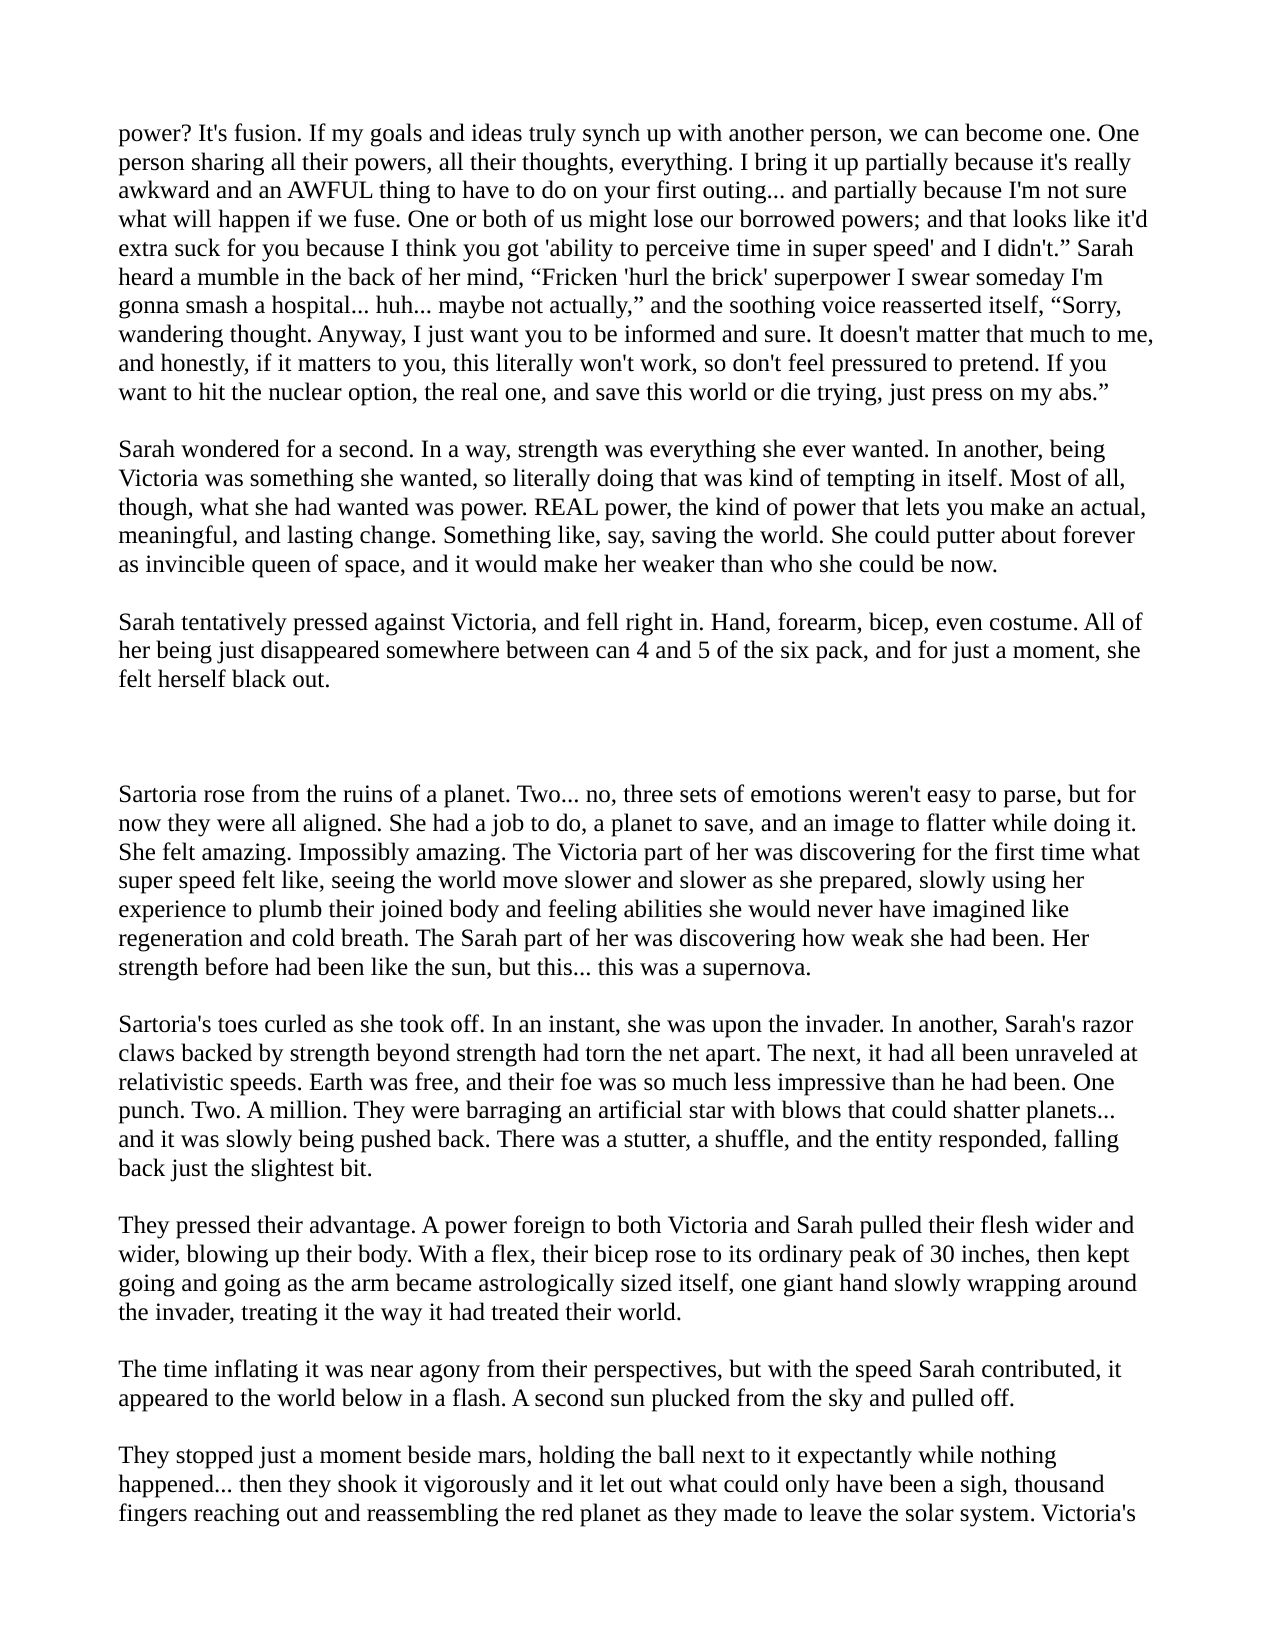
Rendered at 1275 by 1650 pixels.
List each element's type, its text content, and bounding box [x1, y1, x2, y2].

text Sartoria rose from the ruins of a planet. Two... no, three sets of emotions weren't easy to parse, but for now they were all aligned. She had a job to do, a planet to save, and an image to flatter while doing it. She felt amazing. Impossibly amazing. The Victoria part of her was discovering for the first time what super speed felt like, seeing the world move slower and slower as she prepared, slowly using her experience to plumb their joined body and feeling abilities she would never have imagined like regeneration and cold breath. The Sarah part of her was discovering how weak she had been. Her strength before had been like the sun, but this... this was a supernova. [118, 779, 1157, 981]
text Sarah tentatively pressed against Victoria, and fell right in. Hand, forearm, bicep, even costume. All of her being just disappeared somewhere between can 4 and 5 of the six pack, and for just a moment, she felt herself black out. [118, 607, 1157, 693]
text power? It's fusion. If my goals and ideas truly synch up with another person, we can become one. One person sharing all their powers, all their thoughts, everything. I bring it up partially because it's really awkward and an AWFUL thing to have to do on your first outing... and partially because I'm not sure what will happen if we fuse. One or both of us might lose our borrowed powers; and that looks like it'd extra suck for you because I think you got 'ability to perceive time in super speed' and I didn't.” Sarah heard a mumble in the back of her mind, “Fricken 'hurl the brick' superpower I swear someday I'm gonna smash a hospital... huh... maybe not actually,” and the soothing voice reasserted itself, “Sorry, wandering thought. Anyway, I just want you to be informed and sure. It doesn't matter that much to me, and honestly, if it matters to you, this literally won't work, so don't feel pressured to pretend. If you want to hit the nuclear option, the real one, and save this world or die trying, just press on my abs.” [118, 118, 1157, 406]
text They stopped just a moment beside mars, holding the ball next to it expectantly while nothing happened... then they shook it vigorously and it let out what could only have been a sigh, thousand fingers reaching out and reassembling the red planet as they made to leave the solar system. Victoria's [118, 1441, 1157, 1527]
text Sarah wondered for a second. In a way, strength was everything she ever wanted. In another, being Victoria was something she wanted, so literally doing that was kind of tempting in itself. Most of all, though, what she had wanted was power. REAL power, the kind of power that lets you make an actual, meaningful, and lasting change. Something like, say, saving the world. She could putter about forever as invincible queen of space, and it would make her weaker than who she could be now. [118, 434, 1157, 578]
text Sartoria's toes curled as she took off. In an instant, she was upon the invader. In another, Sarah's razor claws backed by strength beyond strength had torn the net apart. The next, it had all been unraveled at relativistic speeds. Earth was free, and their foe was so much less impressive than he had been. One punch. Two. A million. They were barraging an artificial star with blows that could shatter planets... and it was slowly being pushed back. There was a stutter, a shuffle, and the entity responded, falling back just the slightest bit. [118, 1009, 1157, 1182]
text The time inflating it was near agony from their perspectives, but with the speed Sarah contributed, it appeared to the world below in a flash. A second sun plucked from the sky and pulled off. [118, 1354, 1157, 1412]
text They pressed their advantage. A power foreign to both Victoria and Sarah pulled their flesh wider and wider, blowing up their body. With a flex, their bicep rose to its ordinary peak of 30 inches, then kept going and going as the arm became astrologically sized itself, one giant hand slowly wrapping around the invader, treating it the way it had treated their world. [118, 1211, 1157, 1326]
